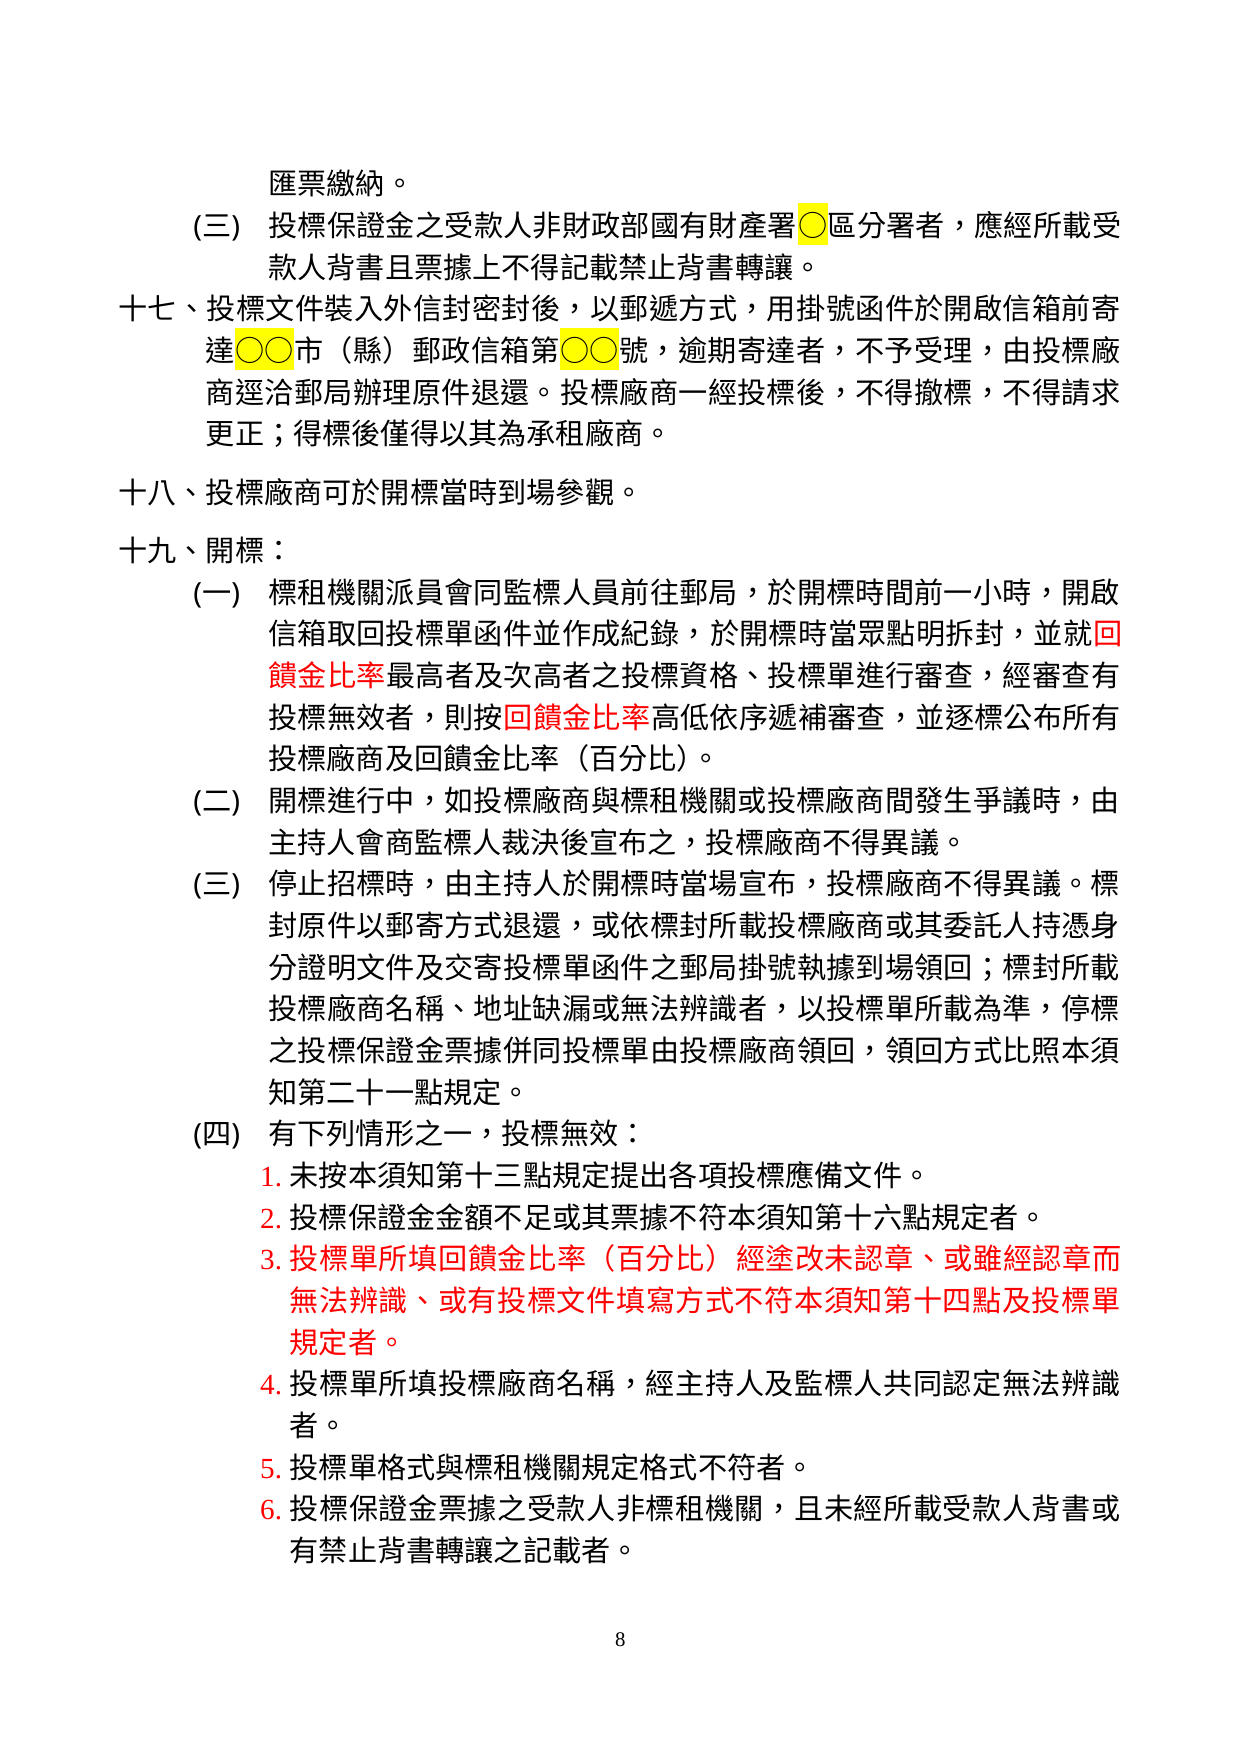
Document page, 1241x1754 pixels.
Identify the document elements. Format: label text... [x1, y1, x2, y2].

list 開標進行中，如投標廠商與標租機關或投標廠商間發生爭議時，由主持人會商監標人裁決後宣布之，投標廠商不得異議。 [193, 778, 1122, 861]
list 投標單格式與標租機關規定格式不符者。 [260, 1445, 1122, 1486]
list 投標保證金金額不足或其票據不符本須知第十六點規定者。 [260, 1195, 1122, 1236]
list 投標單所填投標廠商名稱，經主持人及監標人共同認定無法辨識者。 [260, 1361, 1122, 1445]
list 標租機關派員會同監標人員前往郵局，於開標時間前一小時，開啟信箱取回投標單函件並作成紀錄，於開標時當眾點明拆封，並就回饋金比率最高者及次高者之投標資格、投標單進行審查，經審查有投標無效者，則按回饋金比率高低依序遞補審查，並逐標公布所有投標廠商及回饋金比率（百分比）。 [193, 570, 1122, 778]
list 投標單所填回饋金比率（百分比）經塗改未認章、或雖經認章而無法辨識、或有投標文件填寫方式不符本須知第十四點及投標單規定者。 [260, 1236, 1122, 1361]
list 匯票繳納。 [193, 161, 1122, 203]
text 十九、開標： [118, 528, 1122, 570]
list 投標保證金之受款人非財政部國有財產署○區分署者，應經所載受款人背書且票據上不得記載禁止背書轉讓。 [193, 203, 1122, 286]
list 有下列情形之一，投標無效： [193, 1111, 1122, 1153]
text 十八、投標廠商可於開標當時到場參觀。 [118, 453, 1122, 528]
list 投標保證金票據之受款人非標租機關，且未經所載受款人背書或有禁止背書轉讓之記載者。 [260, 1486, 1122, 1570]
list 停止招標時，由主持人於開標時當場宣布，投標廠商不得異議。標封原件以郵寄方式退還，或依標封所載投標廠商或其委託人持憑身分證明文件及交寄投標單函件之郵局掛號執據到場領回；標封所載投標廠商名稱、地址缺漏或無法辨識者，以投標單所載為準，停標之投標保證金票據併同投標單由投標廠商領回，領回方式比照本須知第二十一點規定。 [193, 861, 1122, 1111]
list 未按本須知第十三點規定提出各項投標應備文件。 [260, 1153, 1122, 1195]
text 十七、投標文件裝入外信封密封後，以郵遞方式，用掛號函件於開啟信箱前寄達○○市（縣）郵政信箱第○○號，逾期寄達者，不予受理，由投標廠商逕洽郵局辦理原件退還。投標廠商一經投標後，不得撤標，不得請求更正；得標後僅得以其為承租廠商。 [118, 286, 1122, 453]
